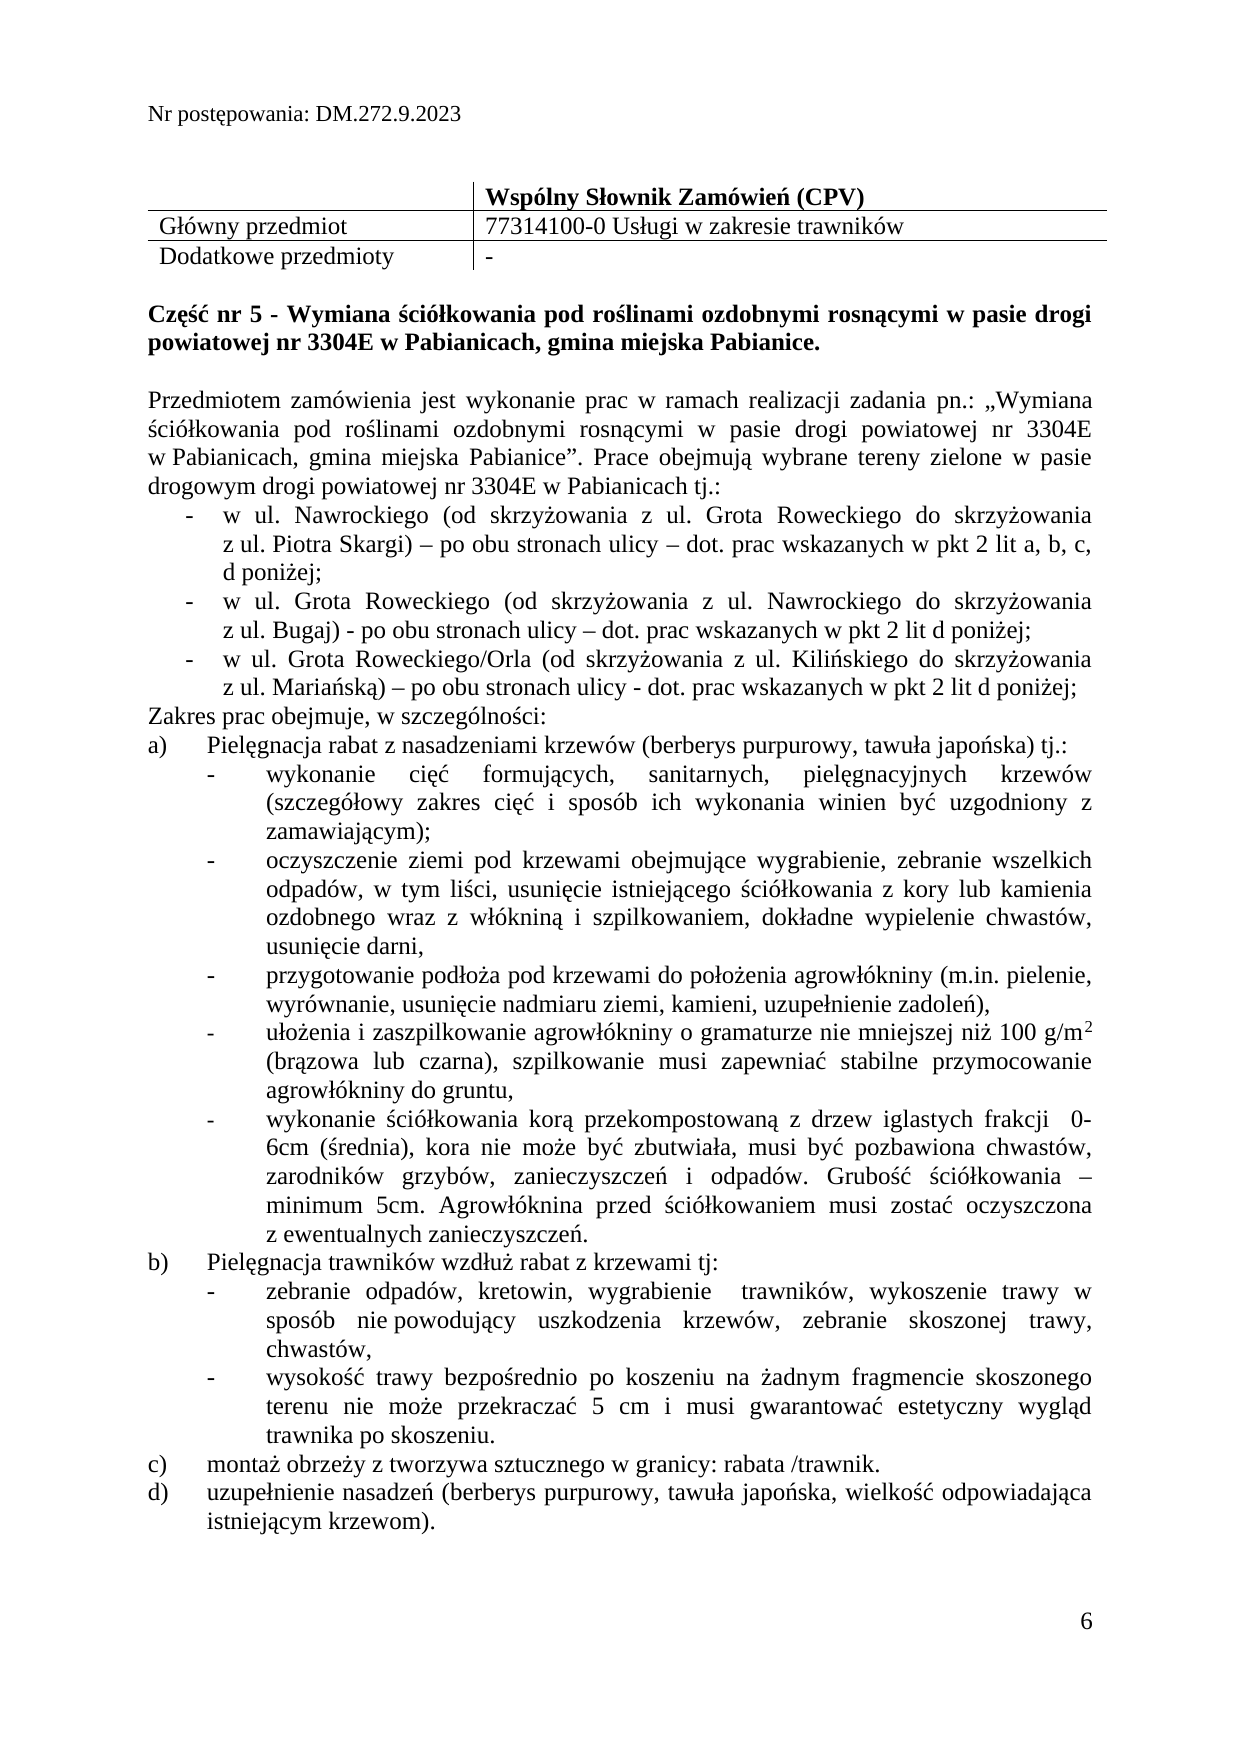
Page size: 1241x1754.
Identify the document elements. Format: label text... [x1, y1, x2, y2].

list wysokość trawy bezpośrednio po koszeniu na żadnym fragmencie skoszonego terenu nie może przekraczać 5 cm i musi gwarantować estetyczny wygląd trawnika po skoszeniu. [207, 1362, 1093, 1449]
list uzupełnienie nasadzeń (berberys purpurowy, tawuła japońska, wielkość odpowiadająca istniejącym krzewom). [148, 1477, 1093, 1535]
list Pielęgnacja rabat z nasadzeniami krzewów (berberys purpurowy, tawuła japońska) tj.: [148, 730, 1093, 759]
list montaż obrzeży z tworzywa sztucznego w granicy: rabata /trawnik. [148, 1449, 1093, 1477]
table_cell Dodatkowe przedmioty [148, 241, 473, 270]
list wykonanie ściółkowania korą przekompostowaną z drzew iglastych frakcji 0-6cm (średnia), kora nie może być zbutwiała, musi być pozbawiona chwastów, zarodników grzybów, zanieczyszczeń i odpadów. Grubość ściółkowania – minimum 5cm. Agrowłóknina przed ściółkowaniem musi zostać oczyszczona z ewentualnych zanieczyszczeń. [207, 1104, 1093, 1247]
list oczyszczenie ziemi pod krzewami obejmujące wygrabienie, zebranie wszelkich odpadów, w tym liści, usunięcie istniejącego ściółkowania z kory lub kamienia ozdobnego wraz z włókniną i szpilkowaniem, dokładne wypielenie chwastów, usunięcie darni, [207, 845, 1093, 960]
text Przedmiotem zamówienia jest wykonanie prac w ramach realizacji zadania pn.: „Wymiana ściółkowania pod roślinami ozdobnymi rosnącymi w pasie drogi powiatowej nr 3304E w Pabianicach, gmina miejska Pabianice”. Prace obejmują wybrane tereny zielone w pasie drogowym drogi powiatowej nr 3304E w Pabianicach tj.: [148, 385, 1093, 500]
list wykonanie cięć formujących, sanitarnych, pielęgnacyjnych krzewów (szczegółowy zakres cięć i sposób ich wykonania winien być uzgodniony z zamawiającym); [207, 759, 1093, 845]
table_header [148, 182, 473, 210]
list zebranie odpadów, kretowin, wygrabienie trawników, wykoszenie trawy w sposób nie powodujący uszkodzenia krzewów, zebranie skoszonej trawy, chwastów, [207, 1276, 1093, 1362]
text Zakres prac obejmuje, w szczególności: [148, 701, 1093, 730]
list przygotowanie podłoża pod krzewami do położenia agrowłókniny (m.in. pielenie, wyrównanie, usunięcie nadmiaru ziemi, kamieni, uzupełnienie zadoleń), [207, 960, 1093, 1017]
list w ul. Grota Roweckiego (od skrzyżowania z ul. Nawrockiego do skrzyżowania z ul. Bugaj) - po obu stronach ulicy – dot. prac wskazanych w pkt 2 lit d poniżej; [185, 586, 1093, 644]
list w ul. Nawrockiego (od skrzyżowania z ul. Grota Roweckiego do skrzyżowania z ul. Piotra Skargi) – po obu stronach ulicy – dot. prac wskazanych w pkt 2 lit a, b, c, d poniżej; [185, 500, 1093, 586]
text Część nr 5 - Wymiana ściółkowania pod roślinami ozdobnymi rosnącymi w pasie drogi powiatowej nr 3304E w Pabianicach, gmina miejska Pabianice. [148, 299, 1093, 356]
table_cell Główny przedmiot [148, 211, 473, 240]
list Pielęgnacja trawników wzdłuż rabat z krzewami tj: [148, 1247, 1093, 1276]
list w ul. Grota Roweckiego/Orla (od skrzyżowania z ul. Kilińskiego do skrzyżowania z ul. Mariańską) – po obu stronach ulicy - dot. prac wskazanych w pkt 2 lit d poniżej; [185, 644, 1093, 701]
list ułożenia i zaszpilkowanie agrowłókniny o gramaturze nie mniejszej niż 100 g/m2 (brązowa lub czarna), szpilkowanie musi zapewniać stabilne przymocowanie agrowłókniny do gruntu, [207, 1017, 1093, 1104]
table_header Wspólny Słownik Zamówień (CPV) [474, 182, 1107, 210]
table_cell 77314100-0 Usługi w zakresie trawników [474, 211, 1107, 240]
table_cell - [474, 241, 1107, 270]
